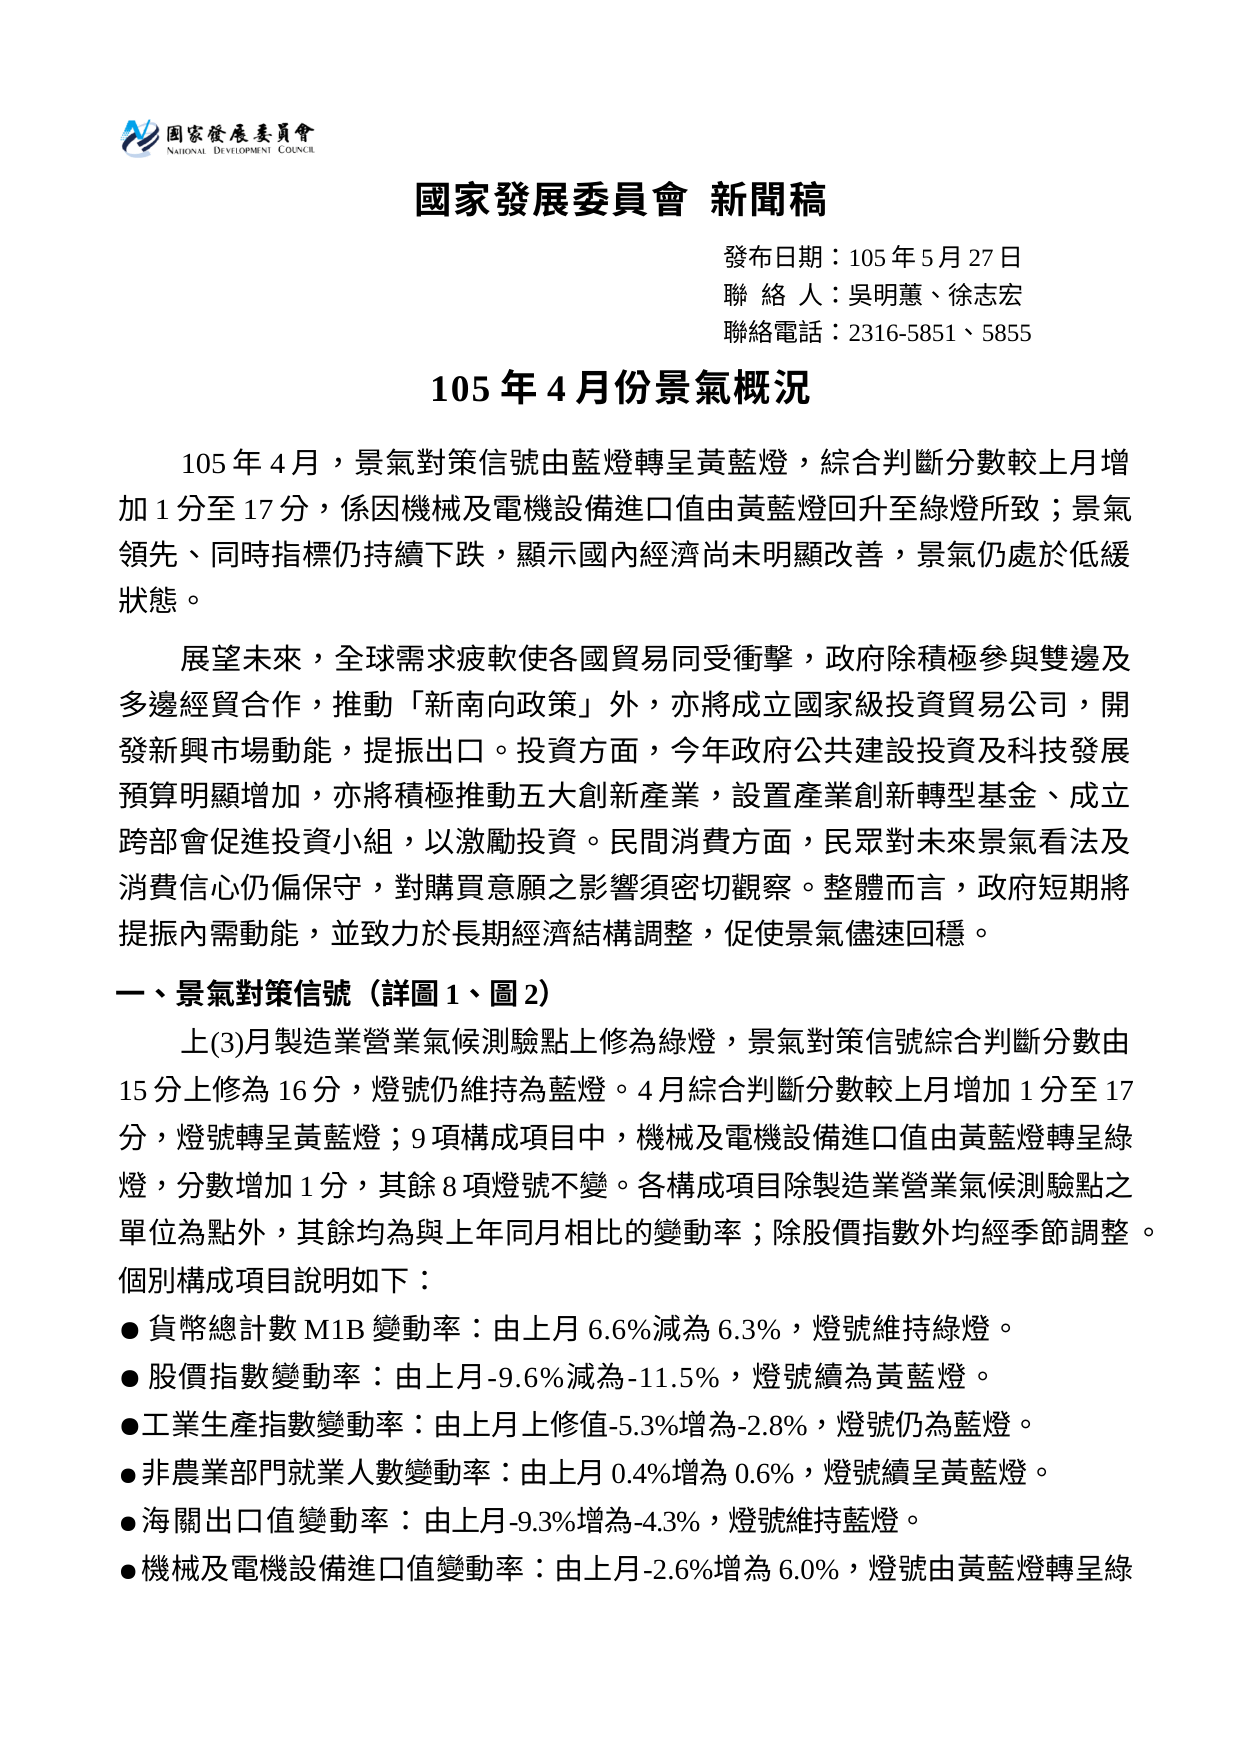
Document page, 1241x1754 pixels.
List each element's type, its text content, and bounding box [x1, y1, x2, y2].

text 聯 絡 人：吳明蕙、徐志宏 [118, 274, 1122, 312]
text 發布日期：105年5月27日 [118, 237, 1122, 274]
text 105年4月，景氣對策信號由藍燈轉呈黃藍燈，綜合判斷分數較上月增加1分至17分，係因機械及電機設備進口值由黃藍燈回升至綠燈所致；景氣領先、同時指標仍持續下跌，顯示國內經濟尚未明顯改善，景氣仍處於低緩狀態。 [118, 437, 1134, 620]
list 機械及電機設備進口值變動率：由上月-2.6%增為6.0%，燈號由黃藍燈轉呈綠 燈。 [118, 1541, 1134, 1589]
list 股價指數變動率：由上月-9.6%減為-11.5%，燈號續為黃藍燈。 [118, 1349, 1134, 1397]
list 工業生產指數變動率：由上月上修值-5.3%增為-2.8%，燈號仍為藍燈。 [118, 1397, 1134, 1445]
text 105年4月份景氣概況 [118, 362, 1122, 412]
list 海關出口值變動率：由上月-9.3%增為-4.3%，燈號維持藍燈。 [118, 1493, 1134, 1541]
list 非農業部門就業人數變動率：由上月0.4%增為0.6%，燈號續呈黃藍燈。 [118, 1445, 1134, 1493]
text 上(3)月製造業營業氣候測驗點上修為綠燈，景氣對策信號綜合判斷分數由15分上修為16分，燈號仍維持為藍燈。4月綜合判斷分數較上月增加1分至17分，燈號轉呈黃藍燈；9項構成項目中，機械及電機設備進口值由黃藍燈轉呈綠燈，分數增加1分，其餘8項燈號不變。各構成項目除製造業營業氣候測驗點之單位為點外，其餘均為與上年同月相比的變動率；除股價指數外均經季節調整。個別構成項目說明如下： [118, 1014, 1134, 1301]
text 聯絡電話：2316-5851、5855 [118, 312, 1122, 349]
picture [118, 118, 317, 158]
list 貨幣總計數M1B變動率：由上月6.6%減為6.3%，燈號維持綠燈。 [118, 1301, 1134, 1349]
text 展望未來，全球需求疲軟使各國貿易同受衝擊，政府除積極參與雙邊及多邊經貿合作，推動「新南向政策」外，亦將成立國家級投資貿易公司，開發新興市場動能，提振出口。投資方面，今年政府公共建設投資及科技發展預算明顯增加，亦將積極推動五大創新產業，設置產業創新轉型基金、成立跨部會促進投資小組，以激勵投資。民間消費方面，民眾對未來景氣看法及消費信心仍偏保守，對購買意願之影響須密切觀察。整體而言，政府短期將提振內需動能，並致力於長期經濟結構調整，促使景氣儘速回穩。 [118, 633, 1134, 953]
list 一、景氣對策信號（詳圖1、圖2） [65, 966, 1122, 1014]
text 國家發展委員會 新聞稿 [118, 170, 1122, 224]
